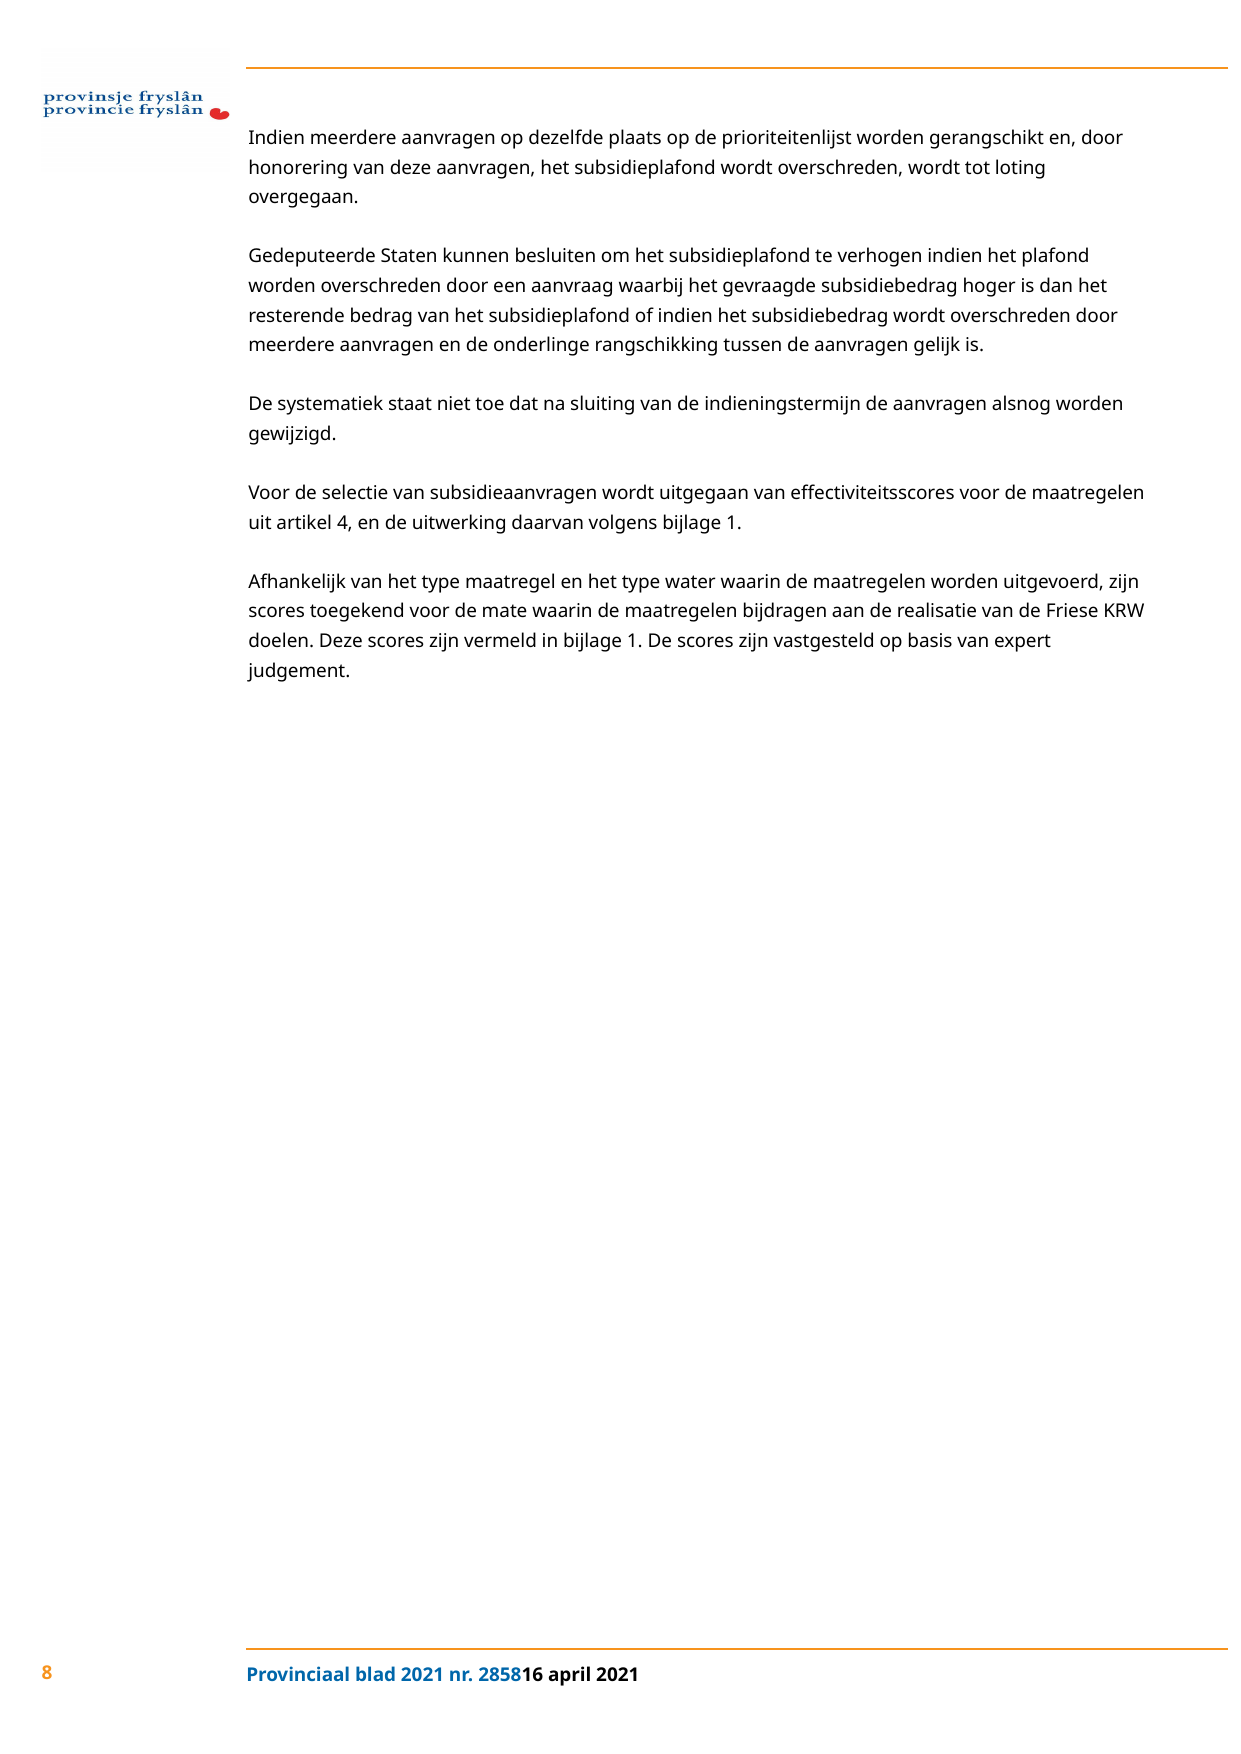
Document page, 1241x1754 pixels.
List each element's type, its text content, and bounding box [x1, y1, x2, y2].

text Indien meerdere aanvragen op dezelfde plaats op de prioriteitenlijst worden gerangschikt en, door honorering van deze aanvragen, het subsidieplafond wordt overschreden, wordt tot loting overgegaan. [248, 124, 1152, 209]
text Gedeputeerde Staten kunnen besluiten om het subsidieplafond te verhogen indien het plafond worden overschreden door een aanvraag waarbij het gevraagde subsidiebedrag hoger is dan het resterende bedrag van het subsidieplafond of indien het subsidiebedrag wordt overschreden door meerdere aanvragen en de onderlinge rangschikking tussen de aanvragen gelijk is. [248, 243, 1152, 357]
text De systematiek staat niet toe dat na sluiting van de indieningstermijn de aanvragen alsnog worden gewijzigd. [248, 391, 1152, 446]
text Voor de selectie van subsidieaanvragen wordt uitgegaan van effectiviteitsscores voor de maatregelen uit artikel 4, en de uitwerking daarvan volgens bijlage 1. [248, 479, 1152, 535]
text Afhankelijk van het type maatregel en het type water waarin de maatregelen worden uitgevoerd, zijn scores toegekend voor de mate waarin de maatregelen bijdragen aan de realisatie van de Friese KRW doelen. Deze scores zijn vermeld in bijlage 1. De scores zijn vastgesteld op basis van expert judgement. [248, 568, 1152, 683]
picture [41, 47, 231, 172]
